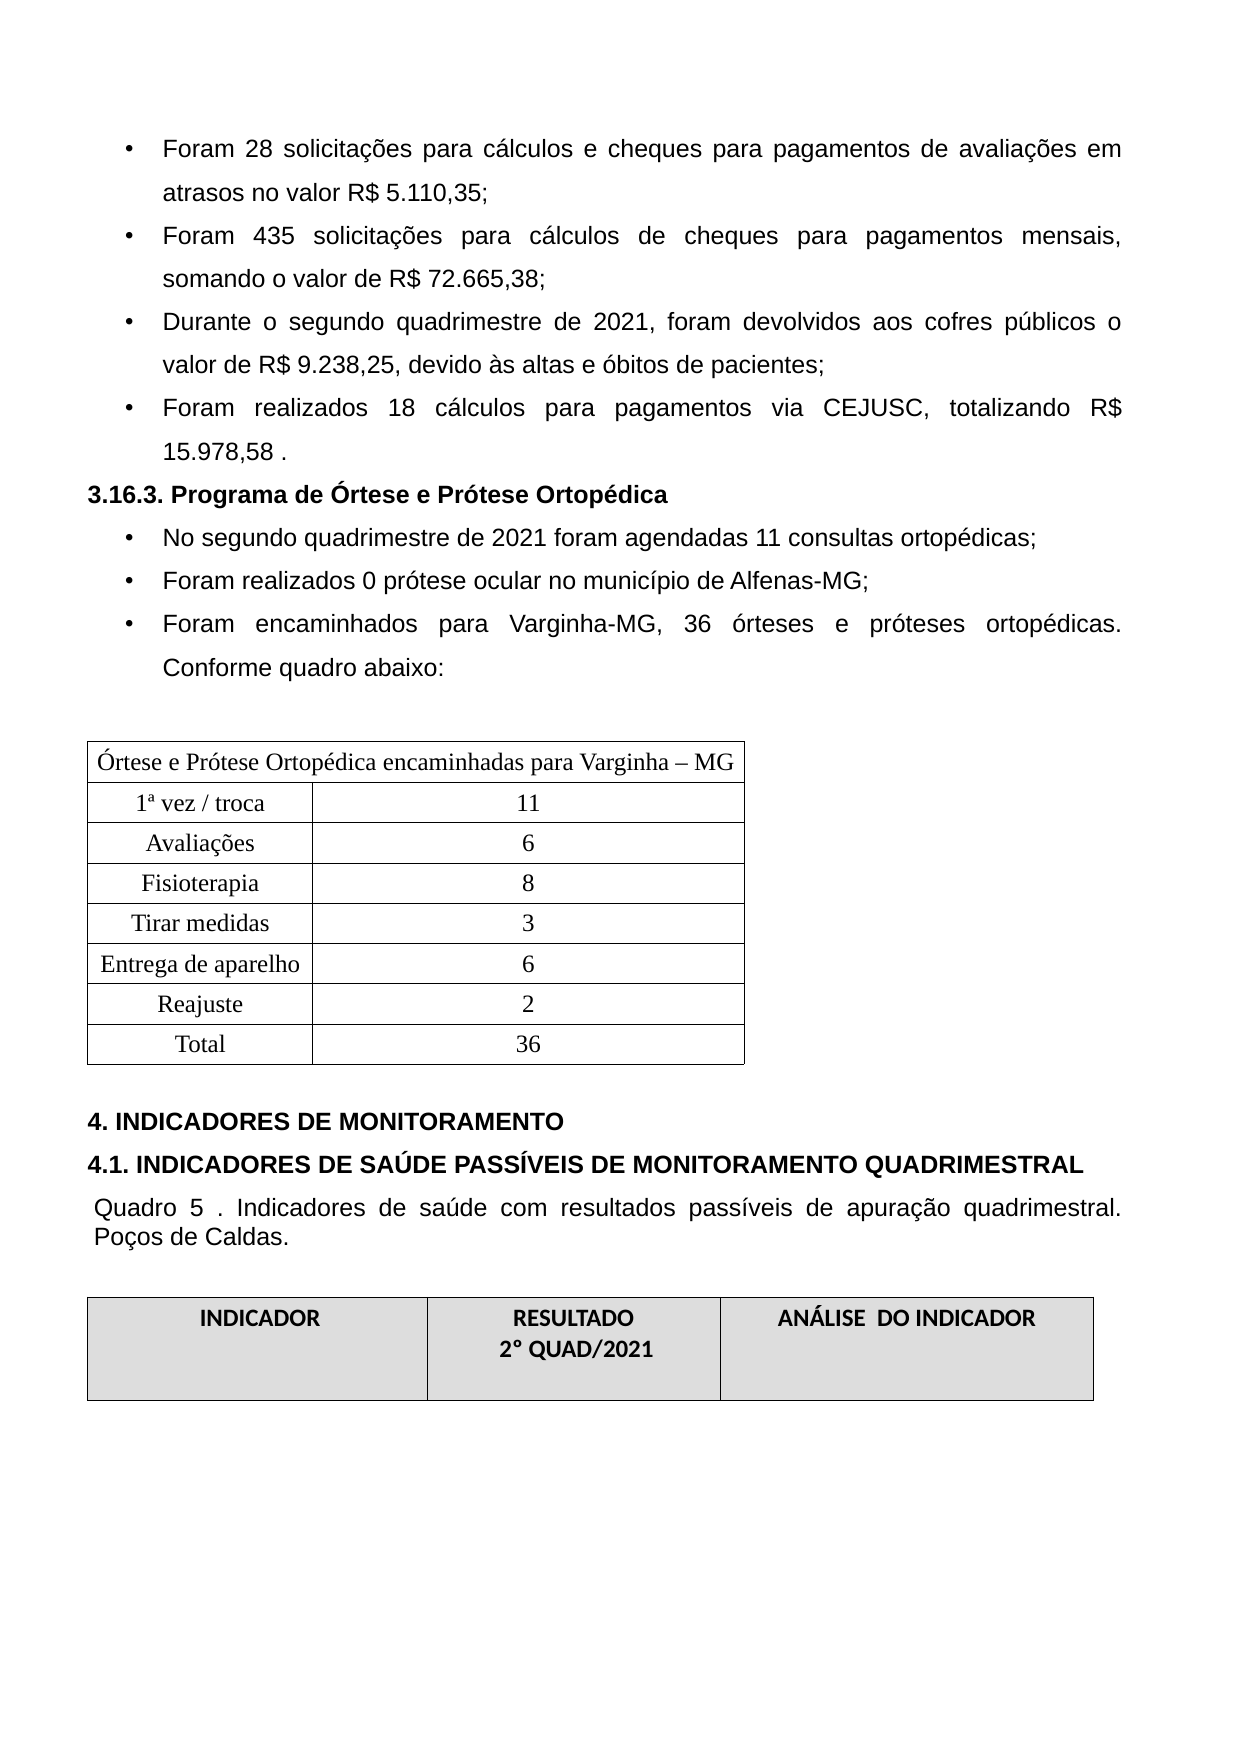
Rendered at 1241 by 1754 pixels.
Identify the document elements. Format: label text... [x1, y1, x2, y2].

list Foram 28 solicitações para cálculos e cheques para pagamentos de avaliações em atrasos no valor R$ 5.110,35; [125, 134, 1123, 206]
table_header ANÁLISE DO INDICADOR [721, 1298, 1093, 1400]
list Foram realizados 18 cálculos para pagamentos via CEJUSC, totalizando R$ 15.978,58 . [125, 393, 1123, 465]
table_cell Fisioterapia [88, 864, 312, 903]
text Quadro 5 . Indicadores de saúde com resultados passíveis de apuração quadrimestral. Poços de Caldas. [93, 1193, 1123, 1251]
table_header Órtese e Prótese Ortopédica encaminhadas para Varginha – MG [88, 742, 744, 782]
list Foram 435 solicitações para cálculos de cheques para pagamentos mensais, somando o valor de R$ 72.665,38; [125, 221, 1123, 293]
text 4. INDICADORES DE MONITORAMENTO [87, 1107, 1123, 1136]
table_cell Tirar medidas [88, 904, 312, 943]
table_cell 8 [313, 864, 744, 903]
text 3.16.3. Programa de Órtese e Prótese Ortopédica [87, 480, 1123, 508]
list Foram realizados 0 prótese ocular no município de Alfenas-MG; [125, 566, 1123, 595]
table_cell Total [88, 1025, 312, 1064]
table_cell 36 [313, 1025, 744, 1064]
table_header INDICADOR [88, 1298, 427, 1400]
table_cell 11 [313, 783, 744, 822]
list Foram encaminhados para Varginha-MG, 36 órteses e próteses ortopédicas. Conforme quadro abaixo: [125, 609, 1123, 681]
table_cell 6 [313, 944, 744, 983]
table_cell Avaliações [88, 823, 312, 862]
table_cell 3 [313, 904, 744, 943]
table_cell Reajuste [88, 984, 312, 1024]
table_cell Entrega de aparelho [88, 944, 312, 983]
table_cell 2 [313, 984, 744, 1024]
table_header RESULTADO 2º QUAD/2021 [428, 1298, 720, 1400]
table_cell 1ª vez / troca [88, 783, 312, 822]
list No segundo quadrimestre de 2021 foram agendadas 11 consultas ortopédicas; [125, 523, 1123, 552]
list Durante o segundo quadrimestre de 2021, foram devolvidos aos cofres públicos o valor de R$ 9.238,25, devido às altas e óbitos de pacientes; [125, 307, 1123, 379]
text 4.1. INDICADORES DE SAÚDE PASSÍVEIS DE MONITORAMENTO QUADRIMESTRAL [87, 1150, 1123, 1179]
table_cell 6 [313, 823, 744, 862]
